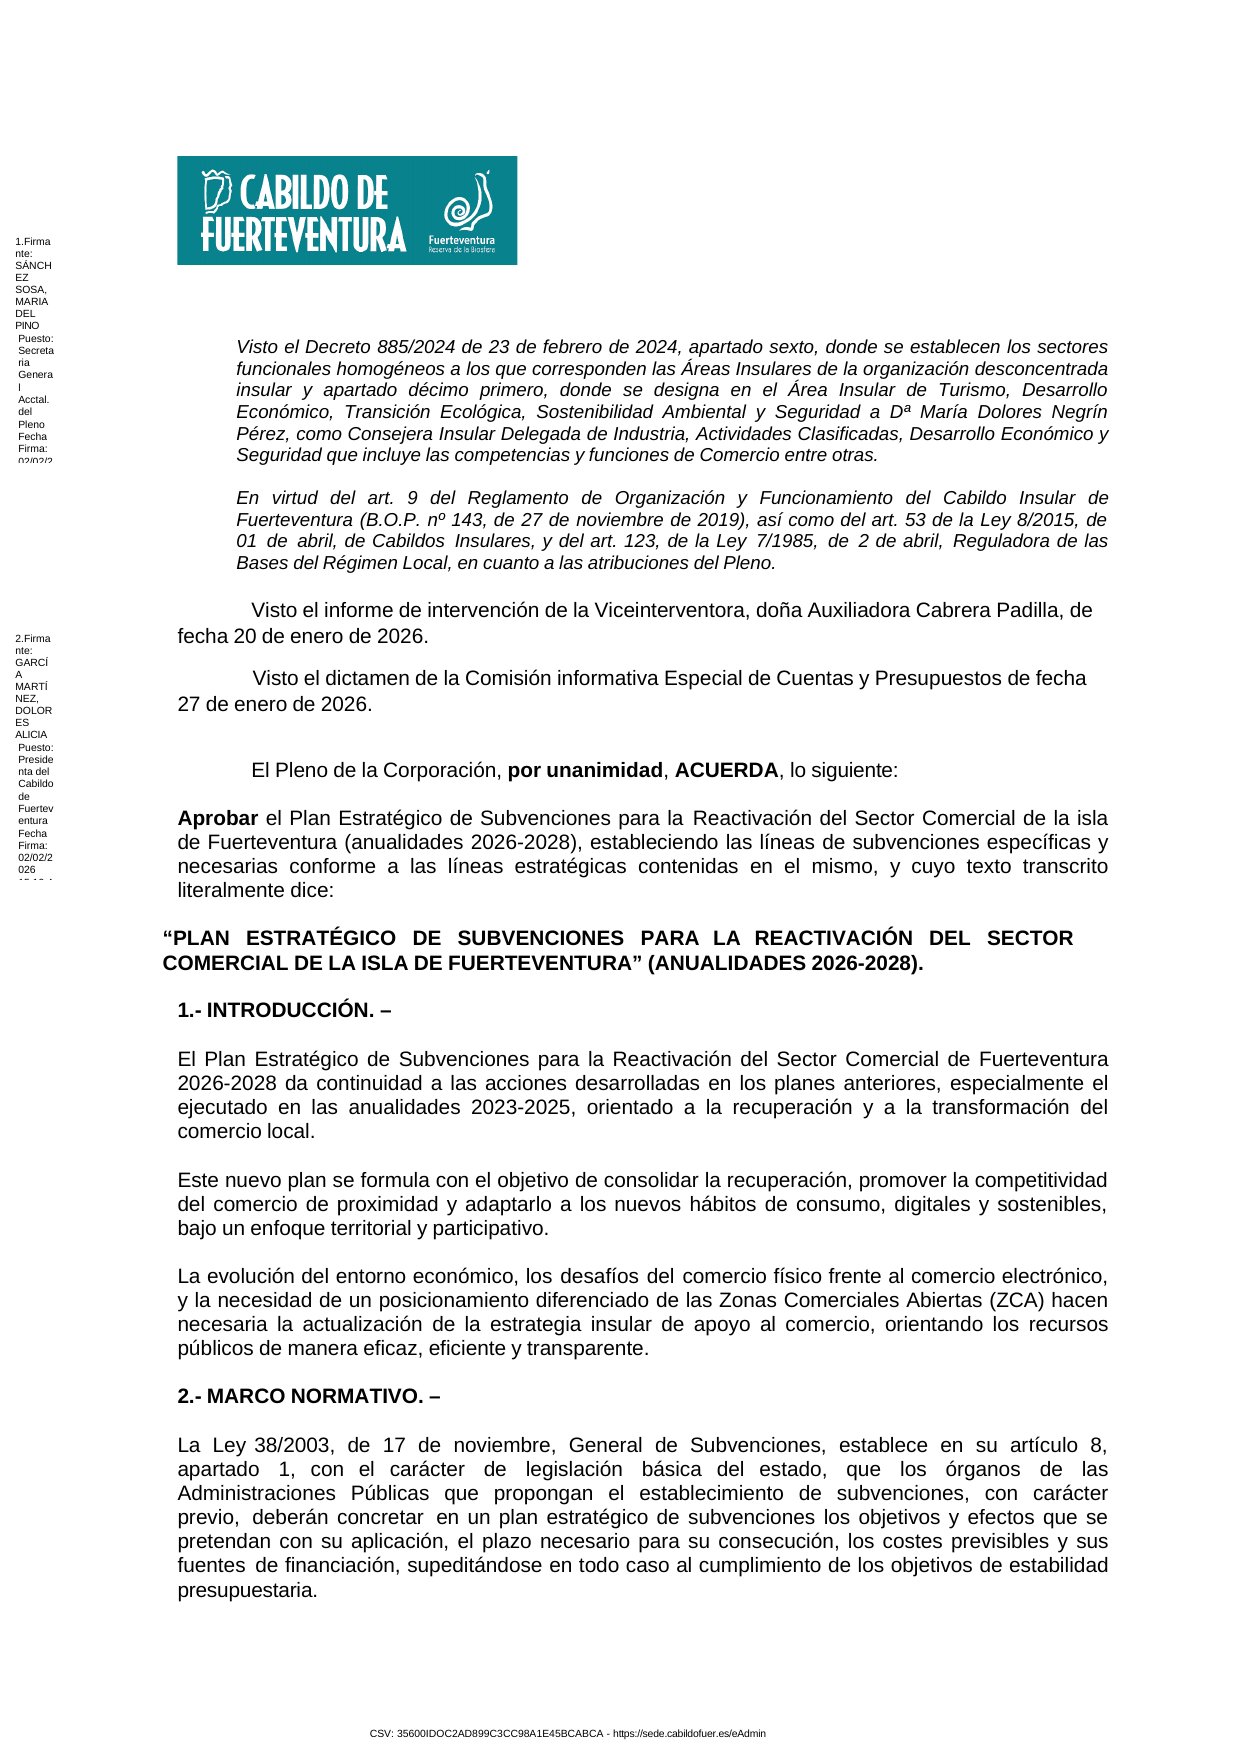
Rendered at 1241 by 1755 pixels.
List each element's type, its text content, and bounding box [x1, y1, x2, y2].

text El Pleno de la Corporación, por unanimidad, ACUERDA, lo siguiente: [251, 757, 1122, 782]
text Puesto: Presidenta del Cabildo de Fuerteventura Fecha Firma: 02/02/2026 15:19:44 [18, 741, 54, 879]
subtitle “PLAN ESTRATÉGICO DE SUBVENCIONES PARA LA REACTIVACIÓN DEL SECTOR COMERCIAL DE LA ISLA DE FUERTEVENTURA” (ANUALIDADES 2026-2028). [162, 926, 1108, 974]
text 1.- INTRODUCCIÓN. – [177, 998, 1122, 1022]
text Aprobar el Plan Estratégico de Subvenciones para la Reactivación del Sector Comercial de la isla de Fuerteventura (anualidades 2026-2028), estableciendo las líneas de subvenciones específicas y necesarias conforme a las líneas estratégicas contenidas en el mismo, y cuyo texto transcrito literalmente dice: [177, 806, 1108, 902]
text Puesto: Secretaria General Acctal. del Pleno Fecha Firma: 02/02/2026 13:47:06 [18, 332, 54, 463]
text La Ley 38/2003, de 17 de noviembre, General de Subvenciones, establece en su artículo 8, apartado 1, con el carácter de legislación básica del estado, que los órganos de las Administraciones Públicas que propongan el establecimiento de subvenciones, con carácter previo, deberán concretar en un plan estratégico de subvenciones los objetivos y efectos que se pretendan con su aplicación, el plazo necesario para su consecución, los costes previsibles y sus fuentes de financiación, supeditándose en todo caso al cumplimiento de los objetivos de estabilidad presupuestaria. [177, 1432, 1108, 1601]
text En virtud del art. 9 del Reglamento de Organización y Funcionamiento del Cabildo Insular de Fuerteventura (B.O.P. nº 143, de 27 de noviembre de 2019), así como del art. 53 de la Ley 8/2015, de 01 de abril, de Cabildos Insulares, y del art. 123, de la Ley 7/1985, de 2 de abril, Reguladora de las Bases del Régimen Local, en cuanto a las atribuciones del Pleno. [236, 487, 1108, 574]
text Visto el informe de intervención de la Viceinterventora, doña Auxiliadora Cabrera Padilla, de fecha 20 de enero de 2026. [177, 598, 1108, 648]
text Este nuevo plan se formula con el objetivo de consolidar la recuperación, promover la competitividad del comercio de proximidad y adaptarlo a los nuevos hábitos de consumo, digitales y sostenibles, bajo un enfoque territorial y participativo. [177, 1167, 1108, 1240]
text La evolución del entorno económico, los desafíos del comercio físico frente al comercio electrónico, y la necesidad de un posicionamiento diferenciado de las Zonas Comerciales Abiertas (ZCA) hacen necesaria la actualización de la estrategia insular de apoyo al comercio, orientando los recursos públicos de manera eficaz, eficiente y transparente. [177, 1264, 1108, 1360]
subtitle 2.- MARCO NORMATIVO. – [177, 1384, 1122, 1408]
text 1.Firmante: SÁNCHEZ SOSA,MARIA DEL PINO [15, 236, 54, 332]
text Visto el Decreto 885/2024 de 23 de febrero de 2024, apartado sexto, donde se establecen los sectores funcionales homogéneos a los que corresponden las Áreas Insulares de la organización desconcentrada insular y apartado décimo primero, donde se designa en el Área Insular de Turismo, Desarrollo Económico, Transición Ecológica, Sostenibilidad Ambiental y Seguridad a Dª María Dolores Negrín Pérez, como Consejera Insular Delegada de Industria, Actividades Clasificadas, Desarrollo Económico y Seguridad que incluye las competencias y funciones de Comercio entre otras. [236, 336, 1108, 466]
text Visto el dictamen de la Comisión informativa Especial de Cuentas y Presupuestos de fecha 27 de enero de 2026. [177, 666, 1108, 716]
text El Plan Estratégico de Subvenciones para la Reactivación del Sector Comercial de Fuerteventura 2026-2028 da continuidad a las acciones desarrolladas en los planes anteriores, especialmente el ejecutado en las anualidades 2023-2025, orientado a la recuperación y a la transformación del comercio local. [177, 1047, 1108, 1143]
text 2.Firmante: GARCÍA MARTÍNEZ, DOLORES ALICIA [15, 633, 54, 741]
